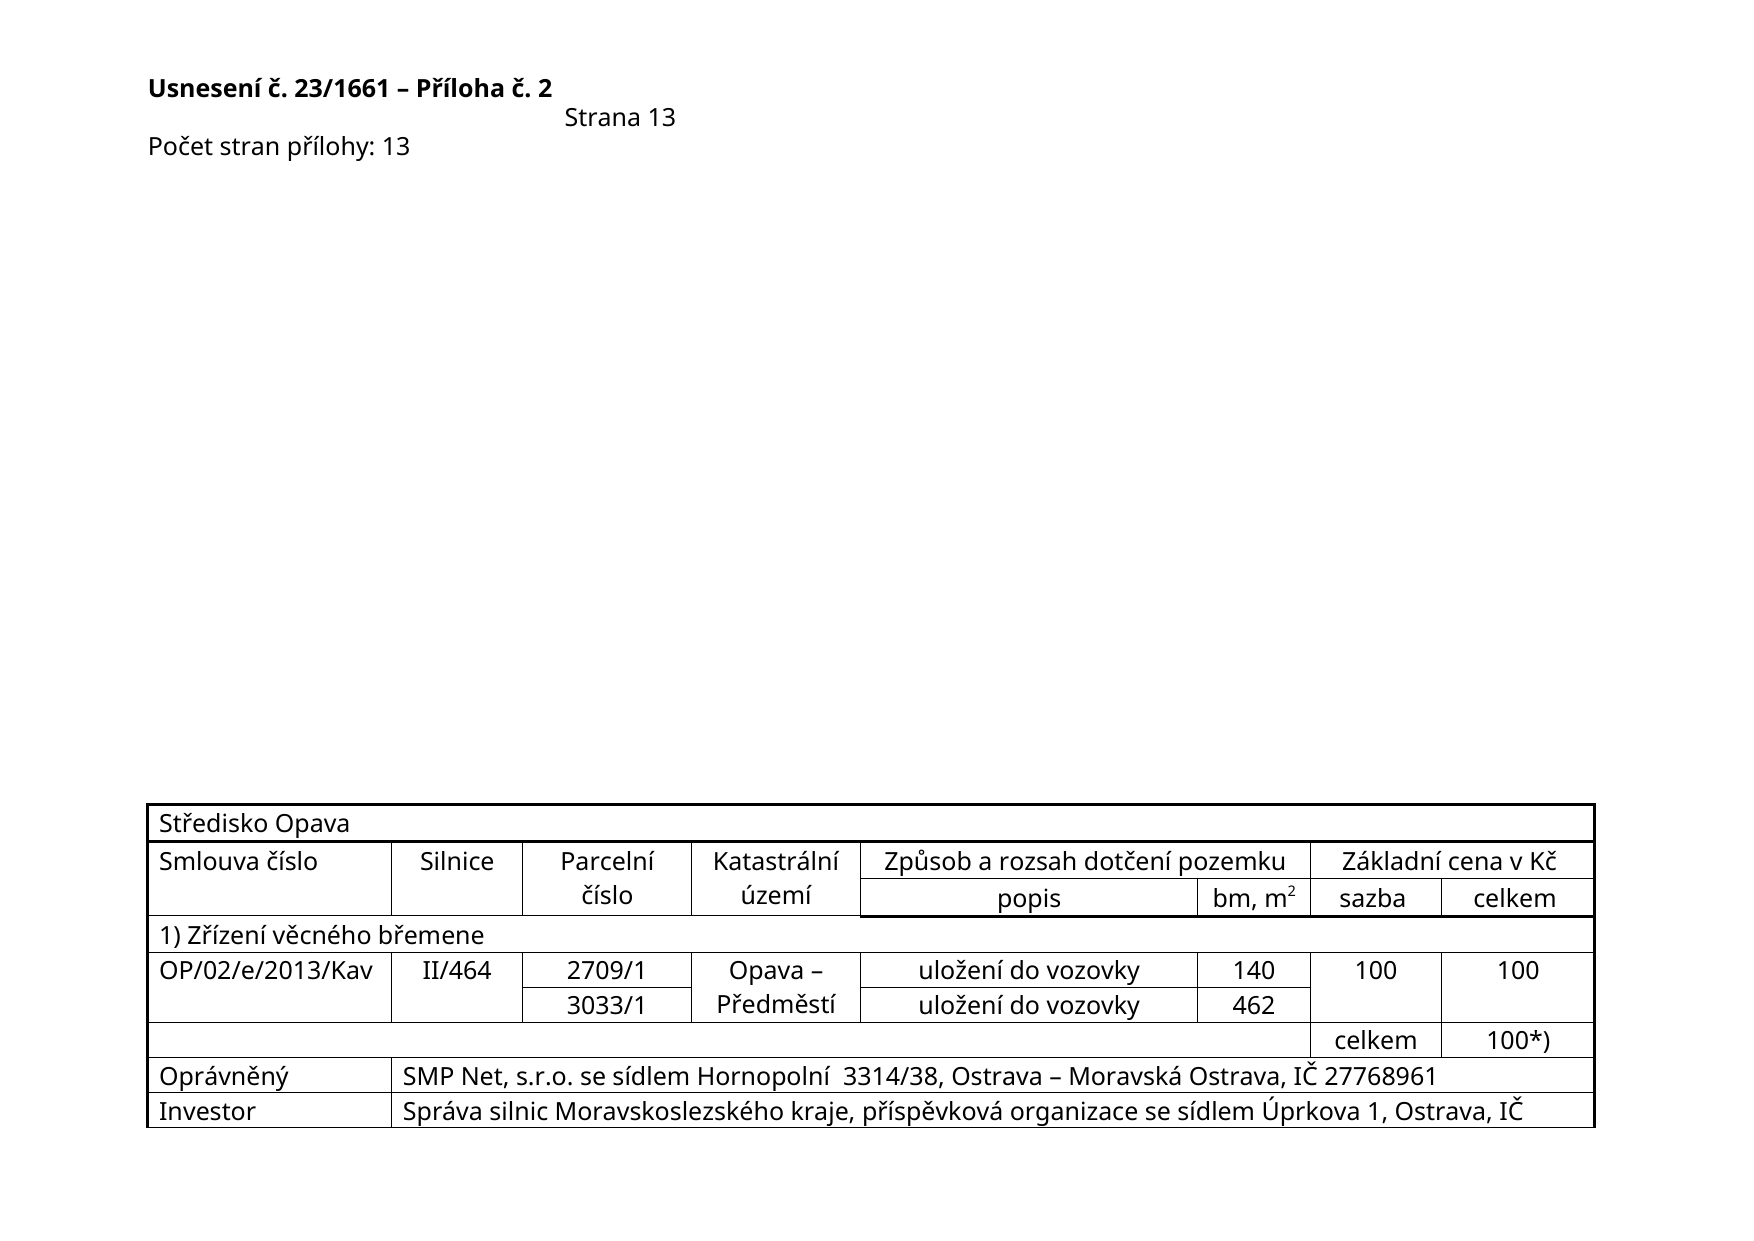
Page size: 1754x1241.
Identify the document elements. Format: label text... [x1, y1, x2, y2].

table_cell celkem [1442, 879, 1593, 914]
table_cell bm, m2 [1198, 879, 1310, 914]
table_cell Katastrální území [692, 843, 860, 914]
table_cell Opava – Předměstí [692, 953, 860, 1022]
table_cell Silnice [392, 843, 522, 914]
table_cell [149, 1023, 1310, 1057]
table_cell 100 [1311, 953, 1441, 1022]
table_cell popis [861, 879, 1197, 914]
table_cell uložení do vozovky [861, 988, 1197, 1022]
table_header Středisko Opava [149, 806, 1593, 840]
table_cell uložení do vozovky [861, 953, 1197, 987]
table_cell Základní cena v Kč [1311, 843, 1593, 877]
table_cell 100*) [1442, 1023, 1593, 1057]
table_cell 140 [1198, 953, 1310, 987]
table_cell Správa silnic Moravskoslezského kraje, příspěvková organizace se sídlem Úprkova 1, Ostrava, IČ [392, 1093, 1593, 1127]
table_cell Parcelní číslo [523, 843, 691, 914]
table_cell 3033/1 [523, 988, 691, 1022]
table_cell Způsob a rozsah dotčení pozemku [861, 843, 1310, 877]
table_cell 100 [1442, 953, 1593, 1022]
table_cell 462 [1198, 988, 1310, 1022]
table_cell celkem [1311, 1023, 1441, 1057]
table_cell II/464 [392, 953, 522, 1022]
table_cell 2709/1 [523, 953, 691, 987]
table_cell Investor [149, 1093, 391, 1127]
table_cell SMP Net, s.r.o. se sídlem Hornopolní 3314/38, Ostrava – Moravská Ostrava, IČ 27768961 [392, 1058, 1593, 1092]
table_cell Oprávněný [149, 1058, 391, 1092]
table_cell 1) Zřízení věcného břemene [149, 916, 1593, 952]
table_cell sazba [1311, 879, 1441, 914]
table_cell Smlouva číslo [149, 843, 391, 914]
table_cell OP/02/e/2013/Kav [149, 953, 391, 1022]
